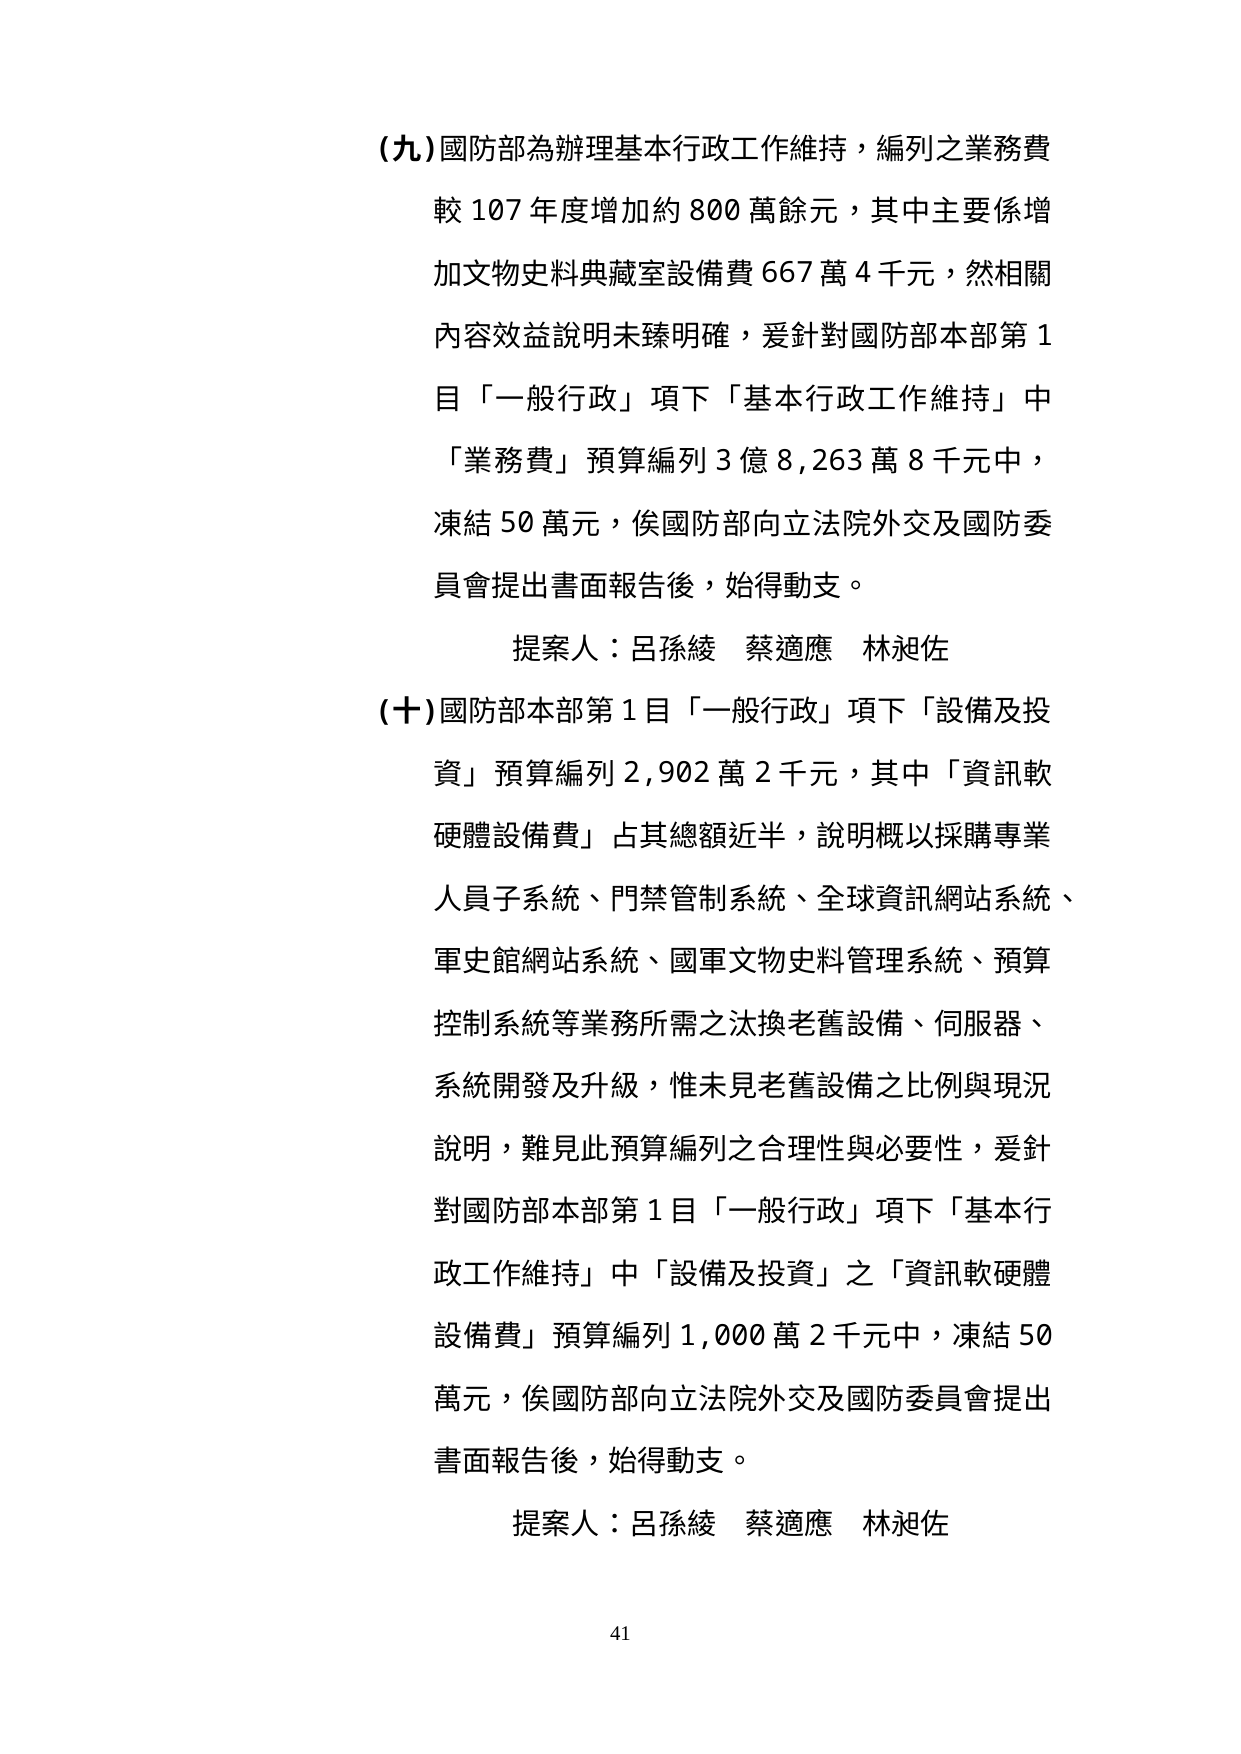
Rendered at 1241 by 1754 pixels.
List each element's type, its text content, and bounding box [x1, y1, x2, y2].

text 提案人：呂孫綾 蔡適應 林昶佐 [512, 605, 1053, 667]
text 提案人：呂孫綾 蔡適應 林昶佐 [512, 1480, 1053, 1542]
text (十)國防部本部第1目「一般行政」項下「設備及投資」預算編列2,902萬2千元，其中「資訊軟硬體設備費」占其總額近半，說明概以採購專業人員子系統、門禁管制系統、全球資訊網站系統、軍史館網站系統、國軍文物史料管理系統、預算控制系統等業務所需之汰換老舊設備、伺服器、系統開發及升級，惟未見老舊設備之比例與現況說明，難見此預算編列之合理性與必要性，爰針對國防部本部第1目「一般行政」項下「基本行政工作維持」中「設備及投資」之「資訊軟硬體設備費」預算編列1,000萬2千元中，凍結50萬元，俟國防部向立法院外交及國防委員會提出書面報告後，始得動支。 [375, 667, 1053, 1480]
text (九)國防部為辦理基本行政工作維持，編列之業務費較107年度增加約800萬餘元，其中主要係增加文物史料典藏室設備費667萬4千元，然相關內容效益說明未臻明確，爰針對國防部本部第1目「一般行政」項下「基本行政工作維持」中「業務費」預算編列3億8,263萬8千元中，凍結50萬元，俟國防部向立法院外交及國防委員會提出書面報告後，始得動支。 [375, 105, 1053, 605]
